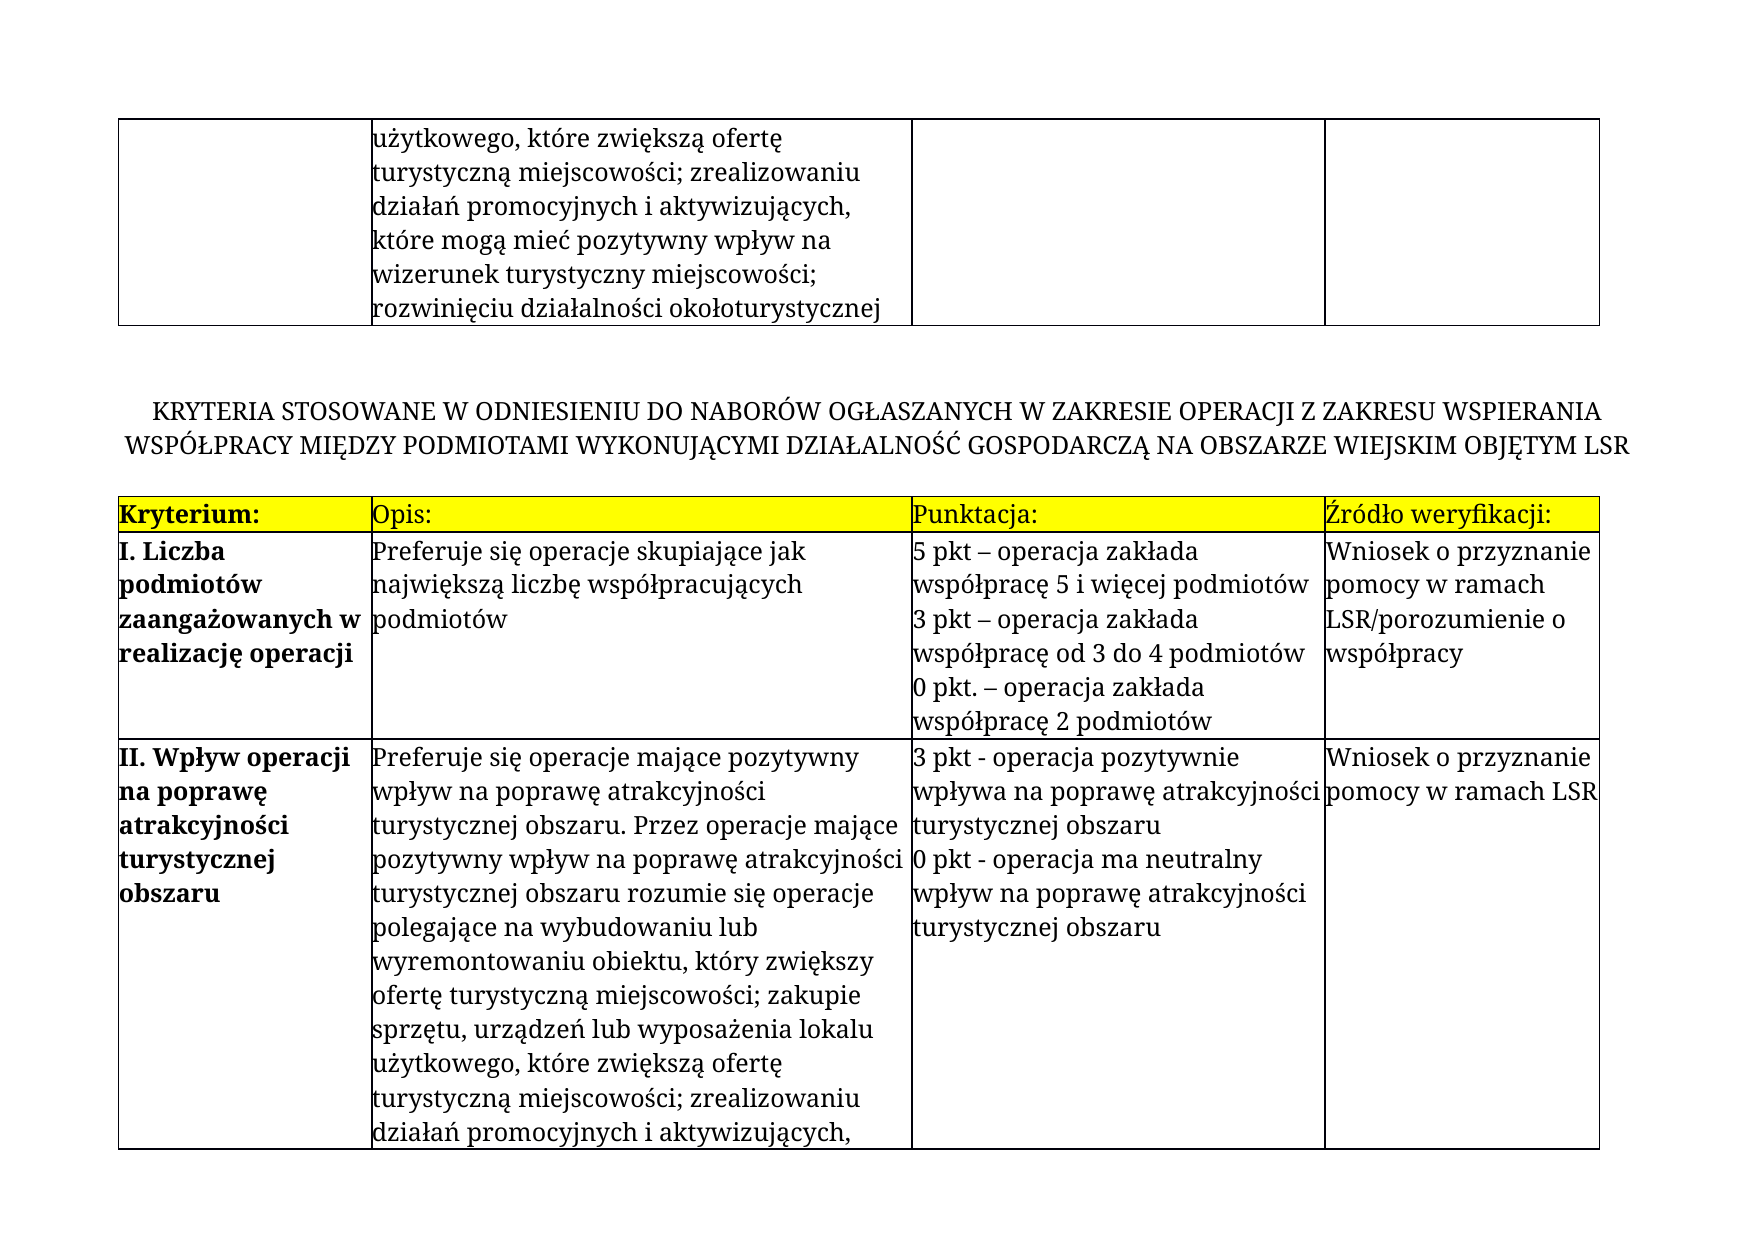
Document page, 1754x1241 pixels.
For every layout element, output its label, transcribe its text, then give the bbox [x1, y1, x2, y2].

table_header Źródło weryfikacji: [1326, 497, 1599, 531]
table_cell 5 pkt – operacja zakłada współpracę 5 i więcej podmiotów 3 pkt – operacja zakłada współpracę od 3 do 4 podmiotów 0 pkt. – operacja zakłada współpracę 2 podmiotów [913, 533, 1324, 737]
table_header Punktacja: [913, 497, 1324, 531]
table_cell [119, 120, 371, 324]
table_cell [1326, 120, 1599, 324]
table_cell 3 pkt - operacja pozytywnie wpływa na poprawę atrakcyjności turystycznej obszaru 0 pkt - operacja ma neutralny wpływ na poprawę atrakcyjności turystycznej obszaru [913, 740, 1324, 1148]
table_header Kryterium: [119, 497, 371, 531]
table_cell Wniosek o przyznanie pomocy w ramach LSR/porozumienie o współpracy [1326, 533, 1599, 737]
table_cell Preferuje się operacje mające pozytywny wpływ na poprawę atrakcyjności turystycznej obszaru. Przez operacje mające pozytywny wpływ na poprawę atrakcyjności turystycznej obszaru rozumie się operacje polegające na wybudowaniu lub wyremontowaniu obiektu, który zwiększy ofertę turystyczną miejscowości; zakupie sprzętu, urządzeń lub wyposażenia lokalu użytkowego, które zwiększą ofertę turystyczną miejscowości; zrealizowaniu działań promocyjnych i aktywizujących, [373, 740, 911, 1148]
table_cell I. Liczba podmiotów zaangażowanych w realizację operacji [119, 533, 371, 737]
table_cell Preferuje się operacje skupiające jak największą liczbę współpracujących podmiotów [373, 533, 911, 737]
table_header Opis: [373, 497, 911, 531]
table_cell II. Wpływ operacji na poprawę atrakcyjności turystycznej obszaru [119, 740, 371, 1148]
text KRYTERIA STOSOWANE W ODNIESIENIU DO NABORÓW OGŁASZANYCH W ZAKRESIE OPERACJI Z ZAKRESU WSPIERANIA WSPÓŁPRACY MIĘDZY PODMIOTAMI WYKONUJĄCYMI DZIAŁALNOŚĆ GOSPODARCZĄ NA OBSZARZE WIEJSKIM OBJĘTYM LSR [118, 394, 1636, 462]
table_cell [913, 120, 1324, 324]
table_cell użytkowego, które zwiększą ofertę turystyczną miejscowości; zrealizowaniu działań promocyjnych i aktywizujących, które mogą mieć pozytywny wpływ na wizerunek turystyczny miejscowości; rozwinięciu działalności okołoturystycznej [373, 120, 911, 324]
table_cell Wniosek o przyznanie pomocy w ramach LSR [1326, 740, 1599, 1148]
